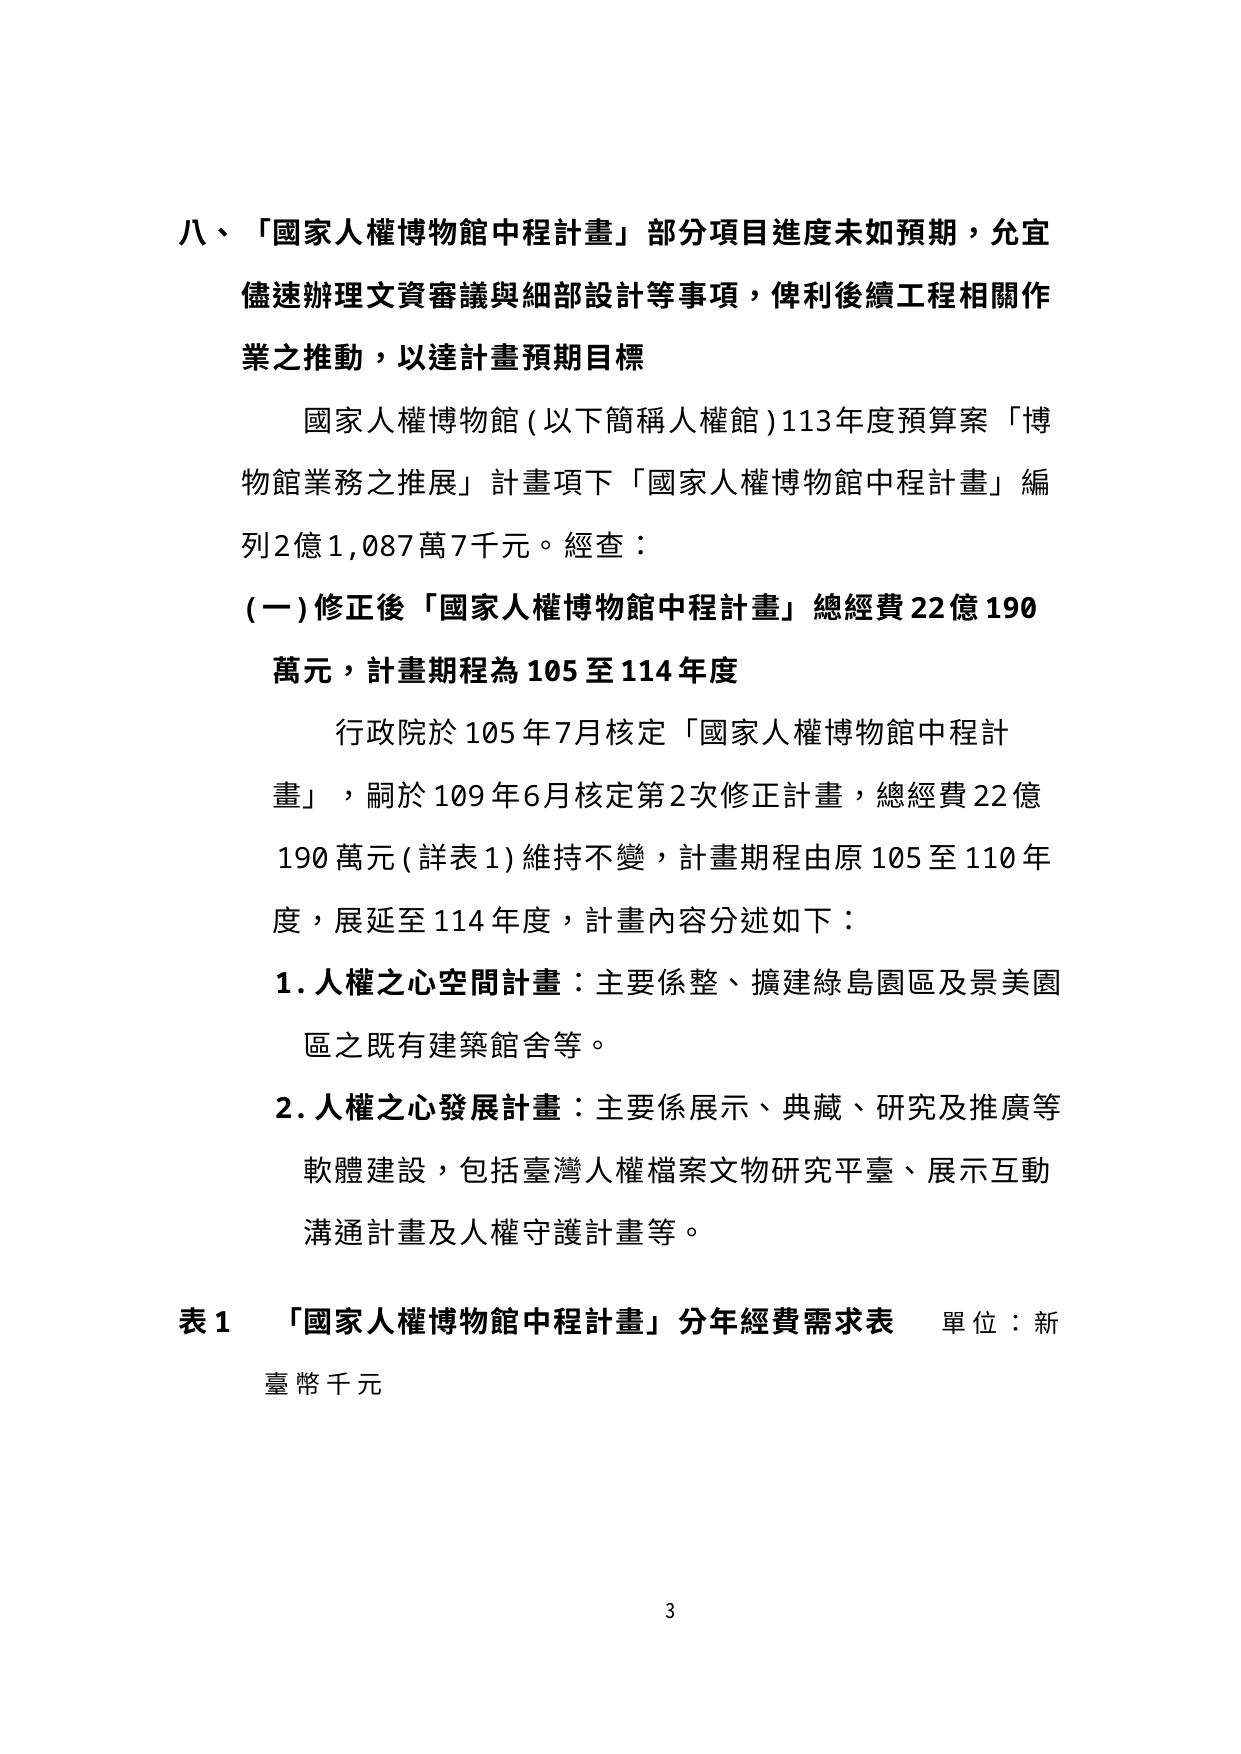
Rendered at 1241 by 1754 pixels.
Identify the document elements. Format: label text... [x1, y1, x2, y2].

text 1.人權之心空間計畫：主要係整、擴建綠島園區及景美園區之既有建築館舍等。 [266, 939, 1063, 1064]
text (一)修正後「國家人權博物館中程計畫」總經費22億190萬元，計畫期程為105至114年度 [236, 564, 1063, 689]
text 國家人權博物館(以下簡稱人權館)113年度預算案「博物館業務之推展」計畫項下「國家人權博物館中程計畫」編列2億1,087萬7千元。經查： [236, 377, 1063, 564]
text 2.人權之心發展計畫：主要係展示、典藏、研究及推廣等軟體建設，包括臺灣人權檔案文物研究平臺、展示互動溝通計畫及人權守護計畫等。 [266, 1064, 1063, 1252]
text 八、「國家人權博物館中程計畫」部分項目進度未如預期，允宜儘速辦理文資審議與細部設計等事項，俾利後續工程相關作業之推動，以達計畫預期目標 [177, 189, 1063, 377]
text 行政院於105年7月核定「國家人權博物館中程計畫」，嗣於109年6月核定第2次修正計畫，總經費22億190萬元(詳表1)維持不變，計畫期程由原105至110年度，展延至114年度，計畫內容分述如下： [266, 689, 1063, 939]
text 表1 「國家人權博物館中程計畫」分年經費需求表 單位：新臺幣千元 [177, 1278, 1063, 1403]
